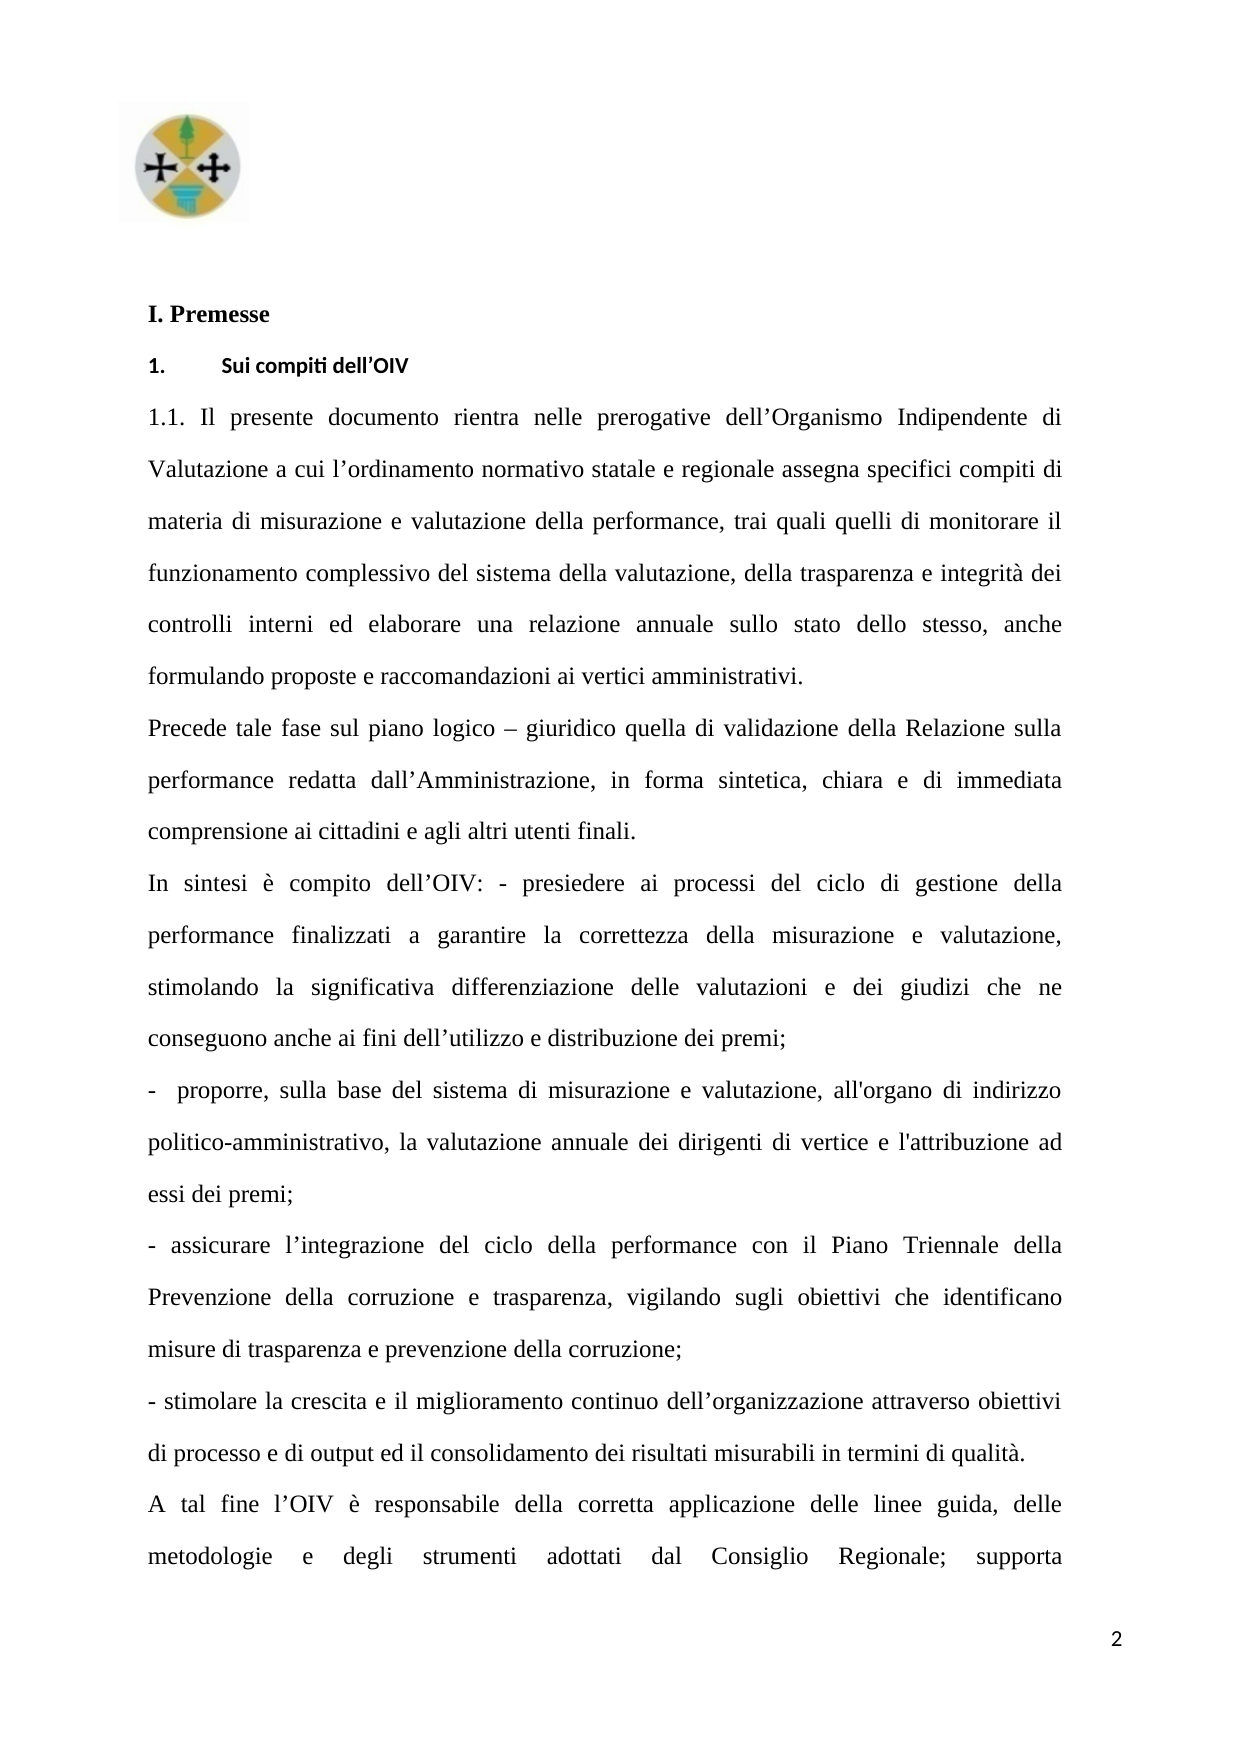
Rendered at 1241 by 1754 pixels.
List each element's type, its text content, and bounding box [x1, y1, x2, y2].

text - assicurare l’integrazione del ciclo della performance con il Piano Triennale della Prevenzione della corruzione e trasparenza, vigilando sugli obiettivi che identificano misure di trasparenza e prevenzione della corruzione; [148, 1213, 1063, 1368]
text - proporre, sulla base del sistema di misurazione e valutazione, all'organo di indirizzo politico‐amministrativo, la valutazione annuale dei dirigenti di vertice e l'attribuzione ad essi dei premi; [148, 1057, 1063, 1213]
text - stimolare la crescita e il miglioramento continuo dell’organizzazione attraverso obiettivi di processo e di output ed il consolidamento dei risultati misurabili in termini di qualità. [148, 1368, 1063, 1471]
list Sui compiti dell’OIV [148, 332, 1063, 384]
text Precede tale fase sul piano logico – giuridico quella di validazione della Relazione sulla performance redatta dall’Amministrazione, in forma sintetica, chiara e di immediata comprensione ai cittadini e agli altri utenti finali. [148, 695, 1063, 850]
text In sintesi è compito dell’OIV: - presiedere ai processi del ciclo di gestione della performance finalizzati a garantire la correttezza della misurazione e valutazione, stimolando la significativa differenziazione delle valutazioni e dei giudizi che ne conseguono anche ai fini dell’utilizzo e distribuzione dei premi; [148, 850, 1063, 1057]
text I. Premesse [148, 281, 1063, 332]
text 1.1. Il presente documento rientra nelle prerogative dell’Organismo Indipendente di Valutazione a cui l’ordinamento normativo statale e regionale assegna specifici compiti di materia di misurazione e valutazione della performance, trai quali quelli di monitorare il funzionamento complessivo del sistema della valutazione, della trasparenza e integrità dei controlli interni ed elaborare una relazione annuale sullo stato dello stesso, anche formulando proposte e raccomandazioni ai vertici amministrativi. [148, 384, 1063, 695]
text A tal fine l’OIV è responsabile della corretta applicazione delle linee guida, delle metodologie e degli strumenti adottati dal Consiglio Regionale; supporta [148, 1471, 1063, 1575]
